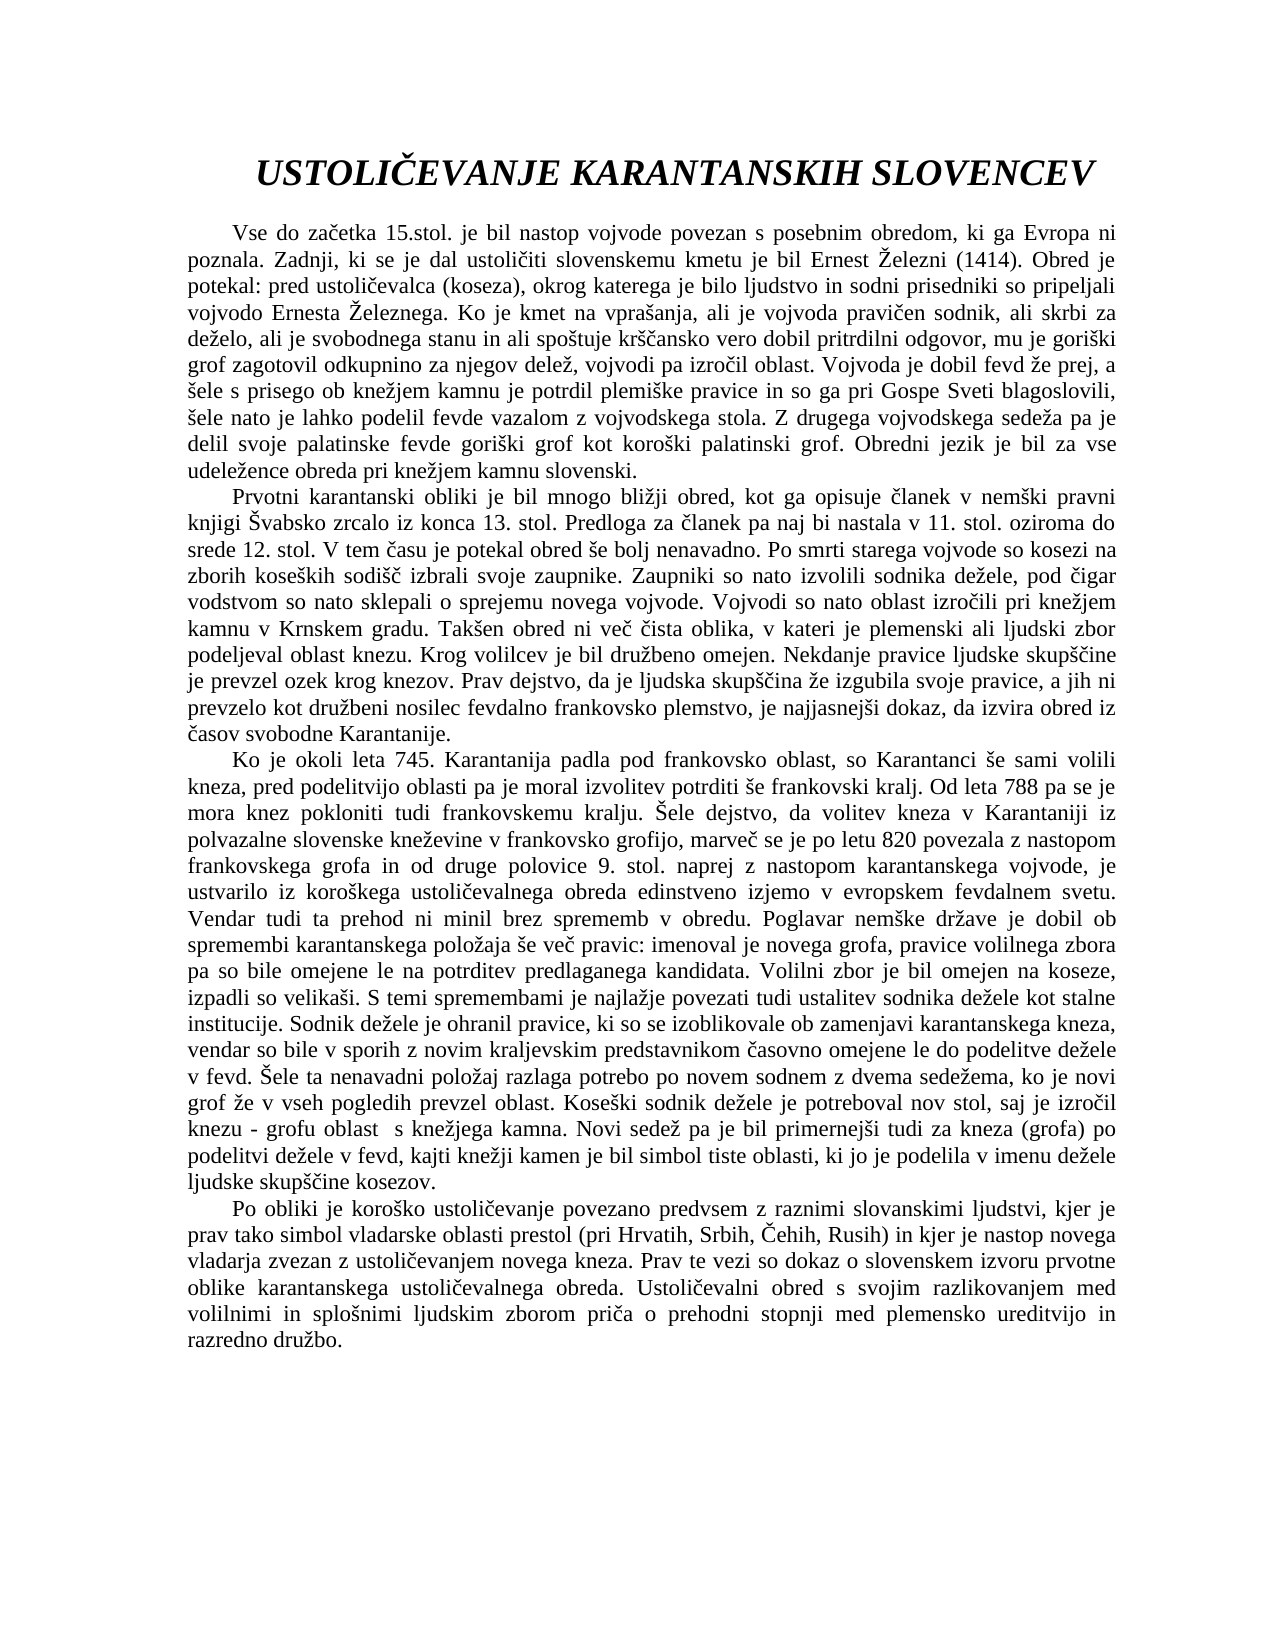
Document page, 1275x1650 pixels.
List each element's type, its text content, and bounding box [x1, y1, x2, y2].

text Po obliki je koroško ustoličevanje povezano predvsem z raznimi slovanskimi ljudstvi, kjer je prav tako simbol vladarske oblasti prestol (pri Hrvatih, Srbih, Čehih, Rusih) in kjer je nastop novega vladarja zvezan z ustoličevanjem novega kneza. Prav te vezi so dokaz o slovenskem izvoru prvotne oblike karantanskega ustoličevalnega obreda. Ustoličevalni obred s svojim razlikovanjem med volilnimi in splošnimi ljudskim zborom priča o prehodni stopnji med plemensko ureditvijo in razredno družbo. [187, 1194, 1118, 1353]
text USTOLIČEVANJE KARANTANSKIH SLOVENCEV [187, 150, 1118, 193]
text Prvotni karantanski obliki je bil mnogo bližji obred, kot ga opisuje članek v nemški pravni knjigi Švabsko zrcalo iz konca 13. stol. Predloga za članek pa naj bi nastala v 11. stol. oziroma do srede 12. stol. V tem času je potekal obred še bolj nenavadno. Po smrti starega vojvode so kosezi na zborih koseških sodišč izbrali svoje zaupnike. Zaupniki so nato izvolili sodnika dežele, pod čigar vodstvom so nato sklepali o sprejemu novega vojvode. Vojvodi so nato oblast izročili pri knežjem kamnu v Krnskem gradu. Takšen obred ni več čista oblika, v kateri je plemenski ali ljudski zbor podeljeval oblast knezu. Krog volilcev je bil družbeno omejen. Nekdanje pravice ljudske skupščine je prevzel ozek krog knezov. Prav dejstvo, da je ljudska skupščina že izgubila svoje pravice, a jih ni prevzelo kot družbeni nosilec fevdalno frankovsko plemstvo, je najjasnejši dokaz, da izvira obred iz časov svobodne Karantanije. [187, 483, 1118, 747]
text Ko je okoli leta 745. Karantanija padla pod frankovsko oblast, so Karantanci še sami volili kneza, pred podelitvijo oblasti pa je moral izvolitev potrditi še frankovski kralj. Od leta 788 pa se je mora knez pokloniti tudi frankovskemu kralju. Šele dejstvo, da volitev kneza v Karantaniji iz polvazalne slovenske kneževine v frankovsko grofijo, marveč se je po letu 820 povezala z nastopom frankovskega grofa in od druge polovice 9. stol. naprej z nastopom karantanskega vojvode, je ustvarilo iz koroškega ustoličevalnega obreda edinstveno izjemo v evropskem fevdalnem svetu. Vendar tudi ta prehod ni minil brez sprememb v obredu. Poglavar nemške države je dobil ob spremembi karantanskega položaja še več pravic: imenoval je novega grofa, pravice volilnega zbora pa so bile omejene le na potrditev predlaganega kandidata. Volilni zbor je bil omejen na koseze, izpadli so velikaši. S temi spremembami je najlažje povezati tudi ustalitev sodnika dežele kot stalne institucije. Sodnik dežele je ohranil pravice, ki so se izoblikovale ob zamenjavi karantanskega kneza, vendar so bile v sporih z novim kraljevskim predstavnikom časovno omejene le do podelitve dežele v fevd. Šele ta nenavadni položaj razlaga potrebo po novem sodnem z dvema sedežema, ko je novi grof že v vseh pogledih prevzel oblast. Koseški sodnik dežele je potreboval nov stol, saj je izročil knezu - grofu oblast s knežjega kamna. Novi sedež pa je bil primernejši tudi za kneza (grofa) po podelitvi dežele v fevd, kajti knežji kamen je bil simbol tiste oblasti, ki jo je podelila v imenu dežele ljudske skupščine kosezov. [187, 747, 1118, 1194]
text Vse do začetka 15.stol. je bil nastop vojvode povezan s posebnim obredom, ki ga Evropa ni poznala. Zadnji, ki se je dal ustoličiti slovenskemu kmetu je bil Ernest Železni (1414). Obred je potekal: pred ustoličevalca (koseza), okrog katerega je bilo ljudstvo in sodni prisedniki so pripeljali vojvodo Ernesta Železnega. Ko je kmet na vprašanja, ali je vojvoda pravičen sodnik, ali skrbi za deželo, ali je svobodnega stanu in ali spoštuje krščansko vero dobil pritrdilni odgovor, mu je goriški grof zagotovil odkupnino za njegov delež, vojvodi pa izročil oblast. Vojvoda je dobil fevd že prej, a šele s prisego ob knežjem kamnu je potrdil plemiške pravice in so ga pri Gospe Sveti blagoslovili, šele nato je lahko podelil fevde vazalom z vojvodskega stola. Z drugega vojvodskega sedeža pa je delil svoje palatinske fevde goriški grof kot koroški palatinski grof. Obredni jezik je bil za vse udeležence obreda pri knežjem kamnu slovenski. [187, 219, 1118, 483]
